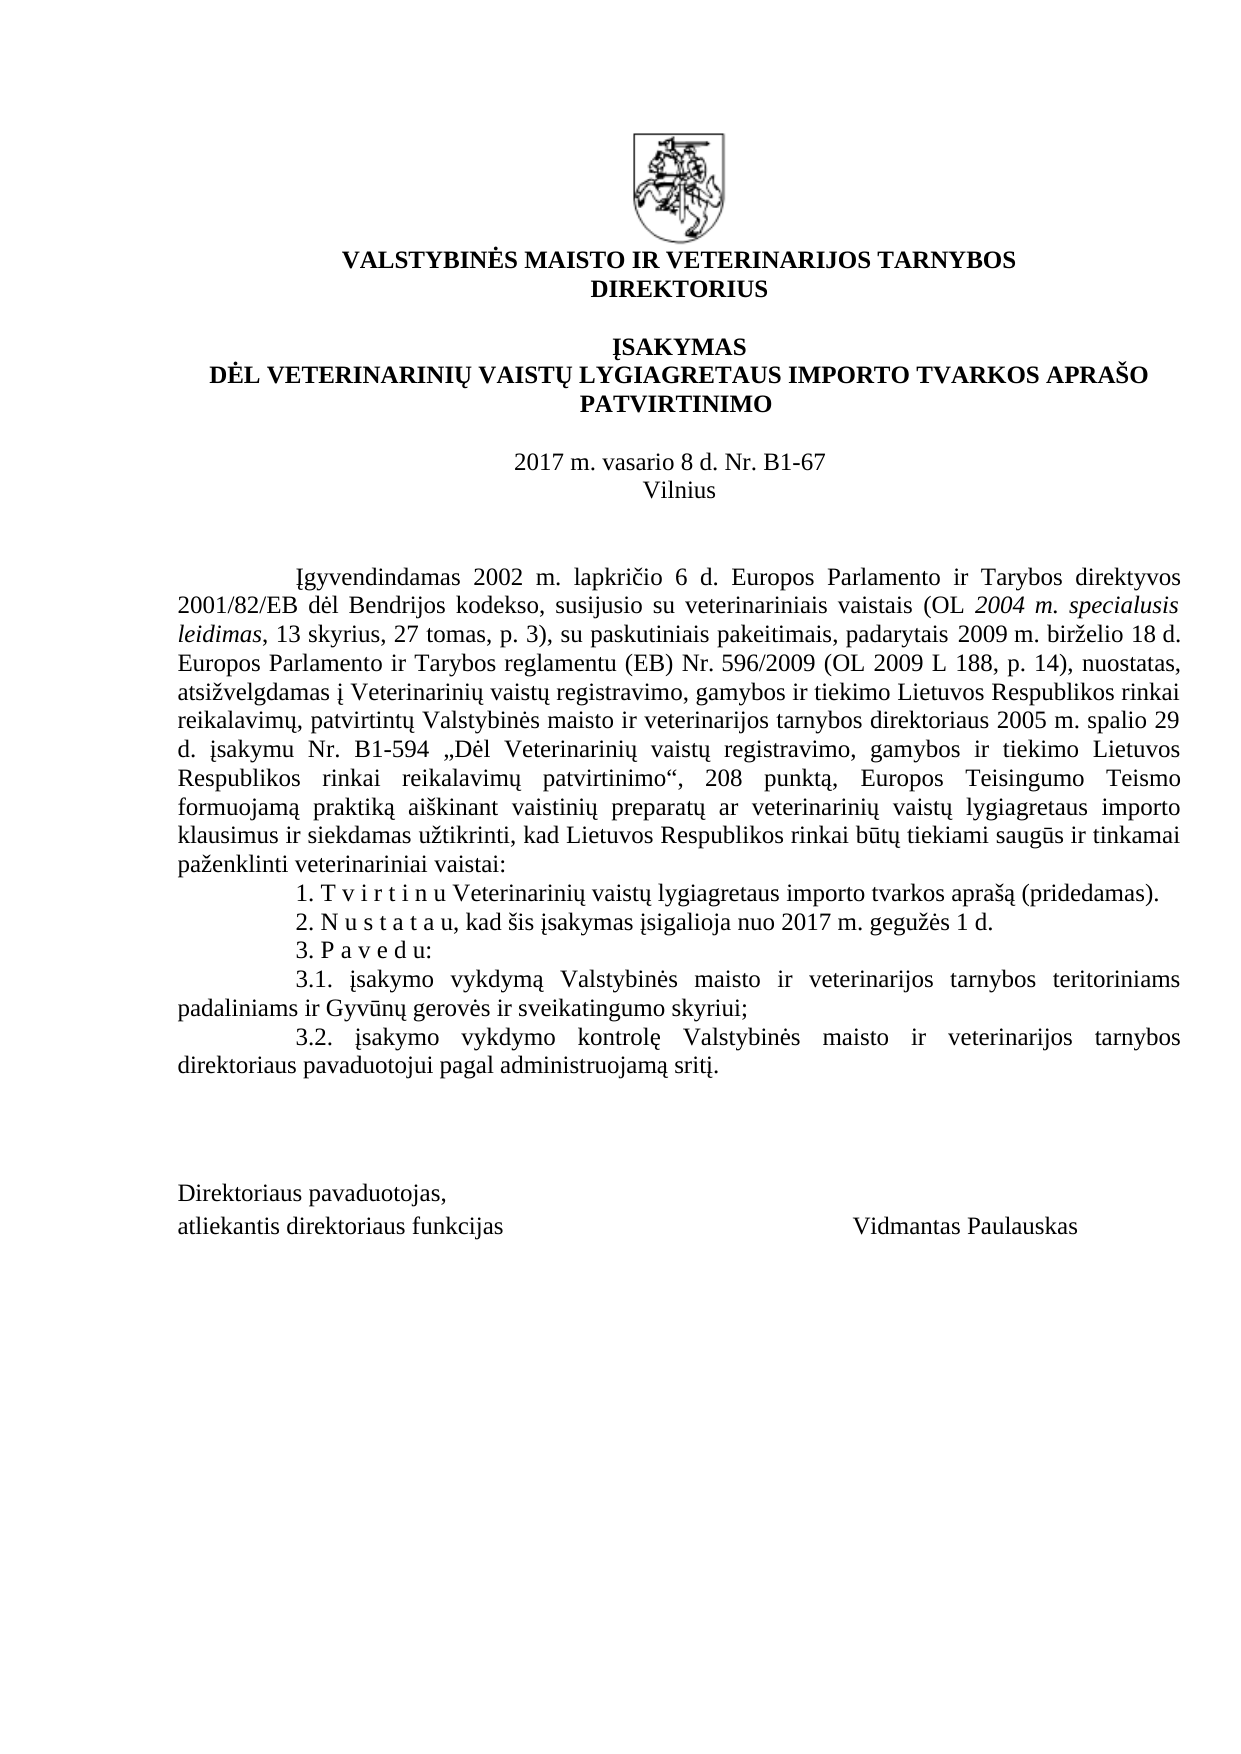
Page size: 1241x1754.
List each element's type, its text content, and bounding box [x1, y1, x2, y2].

text DIREKTORIUS [177, 274, 1181, 303]
text 3.1. įsakymo vykdymą Valstybinės maisto ir veterinarijos tarnybos teritoriniams padaliniams ir Gyvūnų gerovės ir sveikatingumo skyriui; [177, 964, 1181, 1022]
text atliekantis direktoriaus funkcijas Vidmantas Paulauskas [177, 1211, 1181, 1240]
text VALSTYBINĖS MAISTO IR VETERINARIJOS TARNYBOS [177, 245, 1181, 274]
text Direktoriaus pavaduotojas, [177, 1178, 1181, 1207]
text Vilnius [177, 475, 1181, 504]
text 3.2. įsakymo vykdymo kontrolę Valstybinės maisto ir veterinarijos tarnybos direktoriaus pavaduotojui pagal administruojamą sritį. [177, 1022, 1181, 1079]
text 2017 m. vasario 8 d. Nr. B1-67 [177, 447, 1181, 475]
text 2. N u s t a t a u, kad šis įsakymas įsigalioja nuo 2017 m. gegužės 1 d. [177, 907, 1181, 935]
text DĖL VETERINARINIŲ VAISTŲ LYGIAGRETAUS IMPORTO TVARKOS APRAŠO PATVIRTINIMO [177, 360, 1181, 418]
text ĮSAKYMAS [177, 332, 1181, 360]
text 1. T v i r t i n u Veterinarinių vaistų lygiagretaus importo tvarkos aprašą (pridedamas). [177, 878, 1181, 907]
text Įgyvendindamas 2002 m. lapkričio 6 d. Europos Parlamento ir Tarybos direktyvos 2001/82/EB dėl Bendrijos kodekso, susijusio su veterinariniais vaistais (OL 2004 m. specialusis leidimas, 13 skyrius, 27 tomas, p. 3), su paskutiniais pakeitimais, padarytais 2009 m. birželio 18 d. Europos Parlamento ir Tarybos reglamentu (EB) Nr. 596/2009 (OL 2009 L 188, p. 14), nuostatas, atsižvelgdamas į Veterinarinių vaistų registravimo, gamybos ir tiekimo Lietuvos Respublikos rinkai reikalavimų, patvirtintų Valstybinės maisto ir veterinarijos tarnybos direktoriaus 2005 m. spalio 29 d. įsakymu Nr. B1-594 „Dėl Veterinarinių vaistų registravimo, gamybos ir tiekimo Lietuvos Respublikos rinkai reikalavimų patvirtinimo“, 208 punktą, Europos Teisingumo Teismo formuojamą praktiką aiškinant vaistinių preparatų ar veterinarinių vaistų lygiagretaus importo klausimus ir siekdamas užtikrinti, kad Lietuvos Respublikos rinkai būtų tiekiami saugūs ir tinkamai paženklinti veterinariniai vaistai: [177, 562, 1181, 878]
text 3. P a v e d u: [177, 935, 1181, 964]
